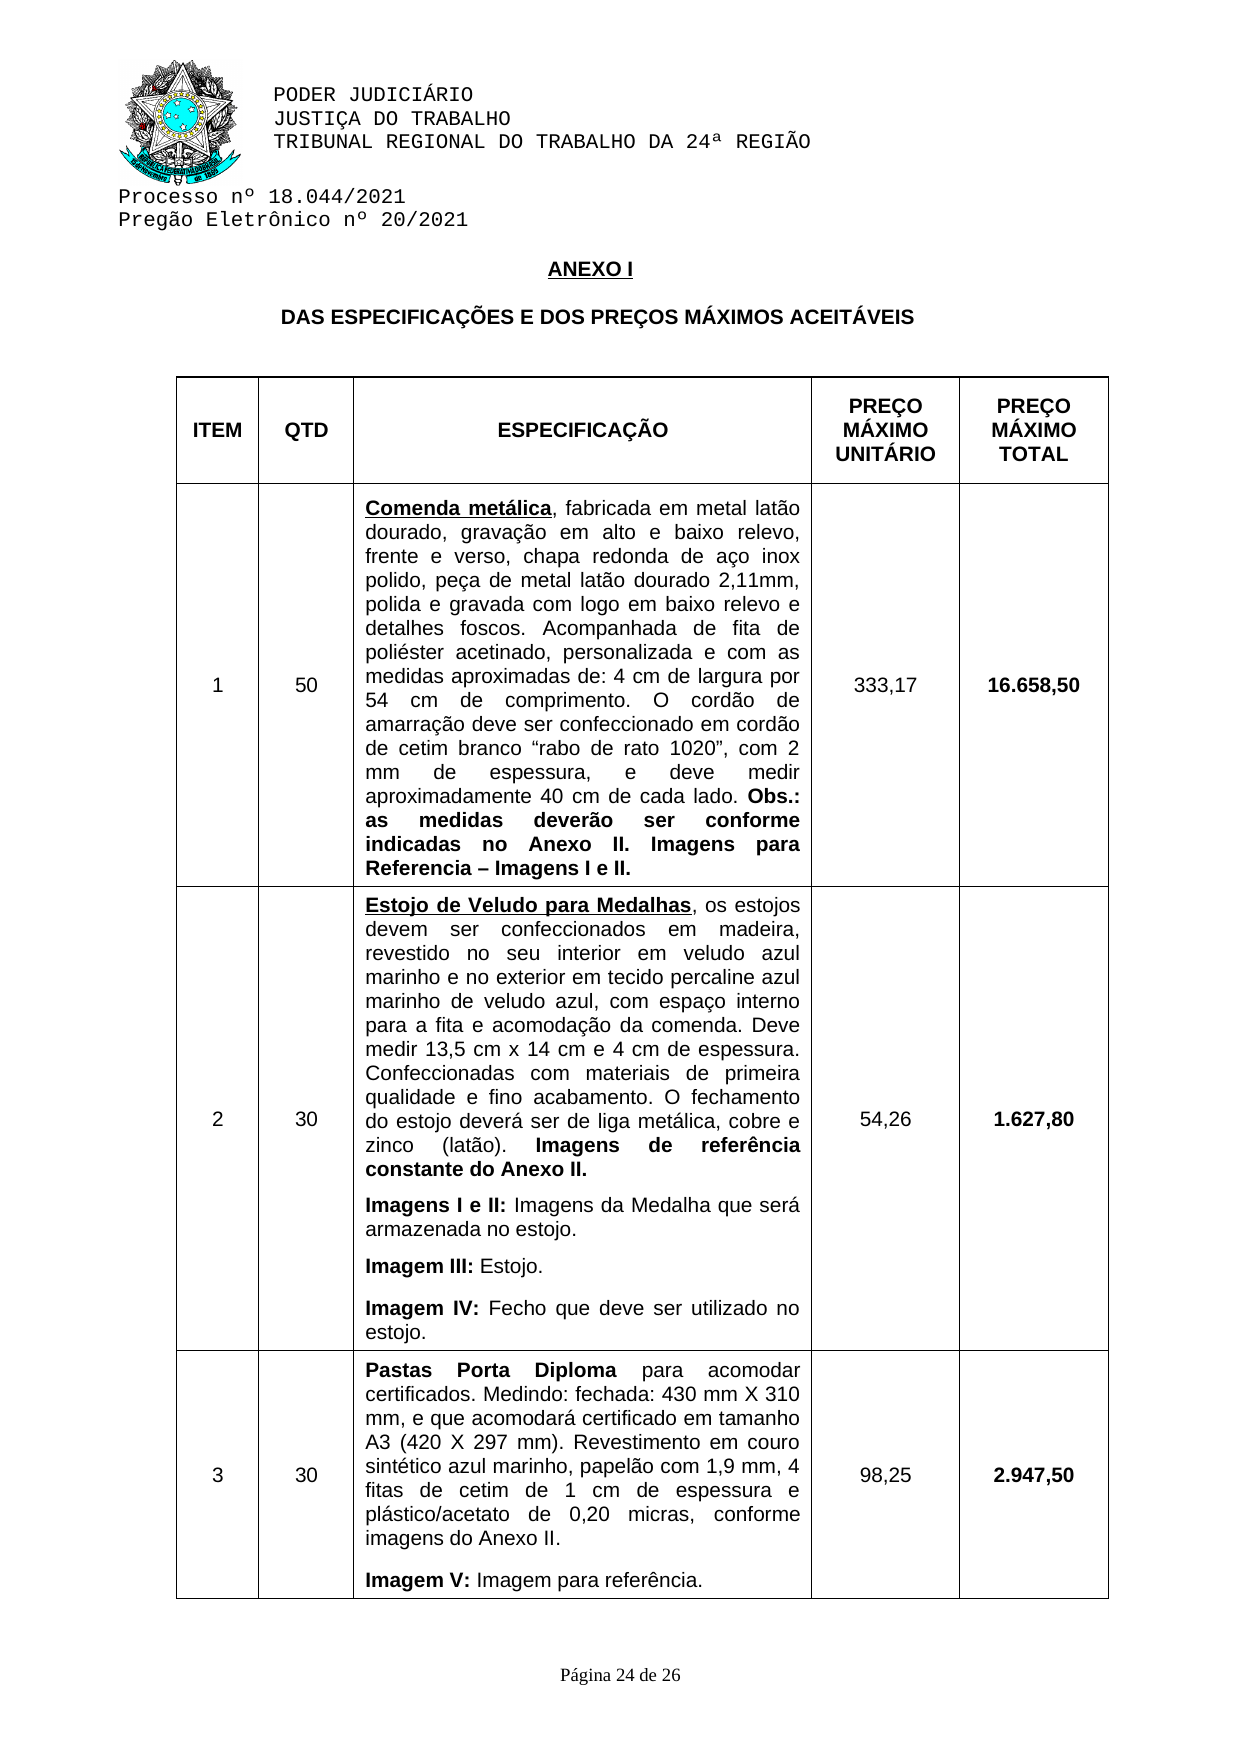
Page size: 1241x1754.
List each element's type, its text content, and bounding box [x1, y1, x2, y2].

table_cell 30 [259, 887, 353, 1350]
table_cell 3 [177, 1351, 258, 1598]
table_header PREÇO MÁXIMO TOTAL [960, 378, 1108, 483]
table_cell 2.947,50 [960, 1351, 1108, 1598]
table_header QTD [259, 378, 353, 483]
table_cell 333,17 [812, 484, 959, 886]
table_cell 1 [177, 484, 258, 886]
picture [118, 59, 243, 186]
table_cell Estojo de Veludo para Medalhas, os estojos devem ser confeccionados em madeira, revestido no seu interior em veludo azul marinho e no exterior em tecido percaline azul marinho de veludo azul, com espaço interno para a fita e acomodação da comenda. Deve medir 13,5 cm x 14 cm e 4 cm de espessura. Confeccionadas com materiais de primeira qualidade e fino acabamento. O fechamento do estojo deverá ser de liga metálica, cobre e zinco (latão). Imagens de referência constante do Anexo II. Imagens I e II: Imagens da Medalha que será armazenada no estojo. Imagem III: Estojo. Imagem IV: Fecho que deve ser utilizado no estojo. [354, 887, 811, 1350]
table_cell 1.627,80 [960, 887, 1108, 1350]
table_cell 98,25 [812, 1351, 959, 1598]
table_cell 30 [259, 1351, 353, 1598]
text ANEXO I [59, 257, 1121, 281]
table_cell Pastas Porta Diploma para acomodar certificados. Medindo: fechada: 430 mm X 310 mm, e que acomodará certificado em tamanho A3 (420 X 297 mm). Revestimento em couro sintético azul marinho, papelão com 1,9 mm, 4 fitas de cetim de 1 cm de espessura e plástico/acetato de 0,20 micras, conforme imagens do Anexo II. Imagem V: Imagem para referência. [354, 1351, 811, 1598]
table_cell 50 [259, 484, 353, 886]
table_cell 54,26 [812, 887, 959, 1350]
table_cell 2 [177, 887, 258, 1350]
table_cell Comenda metálica, fabricada em metal latão dourado, gravação em alto e baixo relevo, frente e verso, chapa redonda de aço inox polido, peça de metal latão dourado 2,11mm, polida e gravada com logo em baixo relevo e detalhes foscos. Acompanhada de fita de poliéster acetinado, personalizada e com as medidas aproximadas de: 4 cm de largura por 54 cm de comprimento. O cordão de amarração deve ser confeccionado em cordão de cetim branco “rabo de rato 1020”, com 2 mm de espessura, e deve medir aproximadamente 40 cm de cada lado. Obs.: as medidas deverão ser conforme indicadas no Anexo II. Imagens para Referencia – Imagens I e II. [354, 484, 811, 886]
table_header ITEM [177, 378, 258, 483]
text DAS ESPECIFICAÇÕES E DOS PREÇOS MÁXIMOS ACEITÁVEIS [74, 304, 1121, 328]
table_header ESPECIFICAÇÃO [354, 378, 811, 483]
table_header PREÇO MÁXIMO UNITÁRIO [812, 378, 959, 483]
table_cell 16.658,50 [960, 484, 1108, 886]
